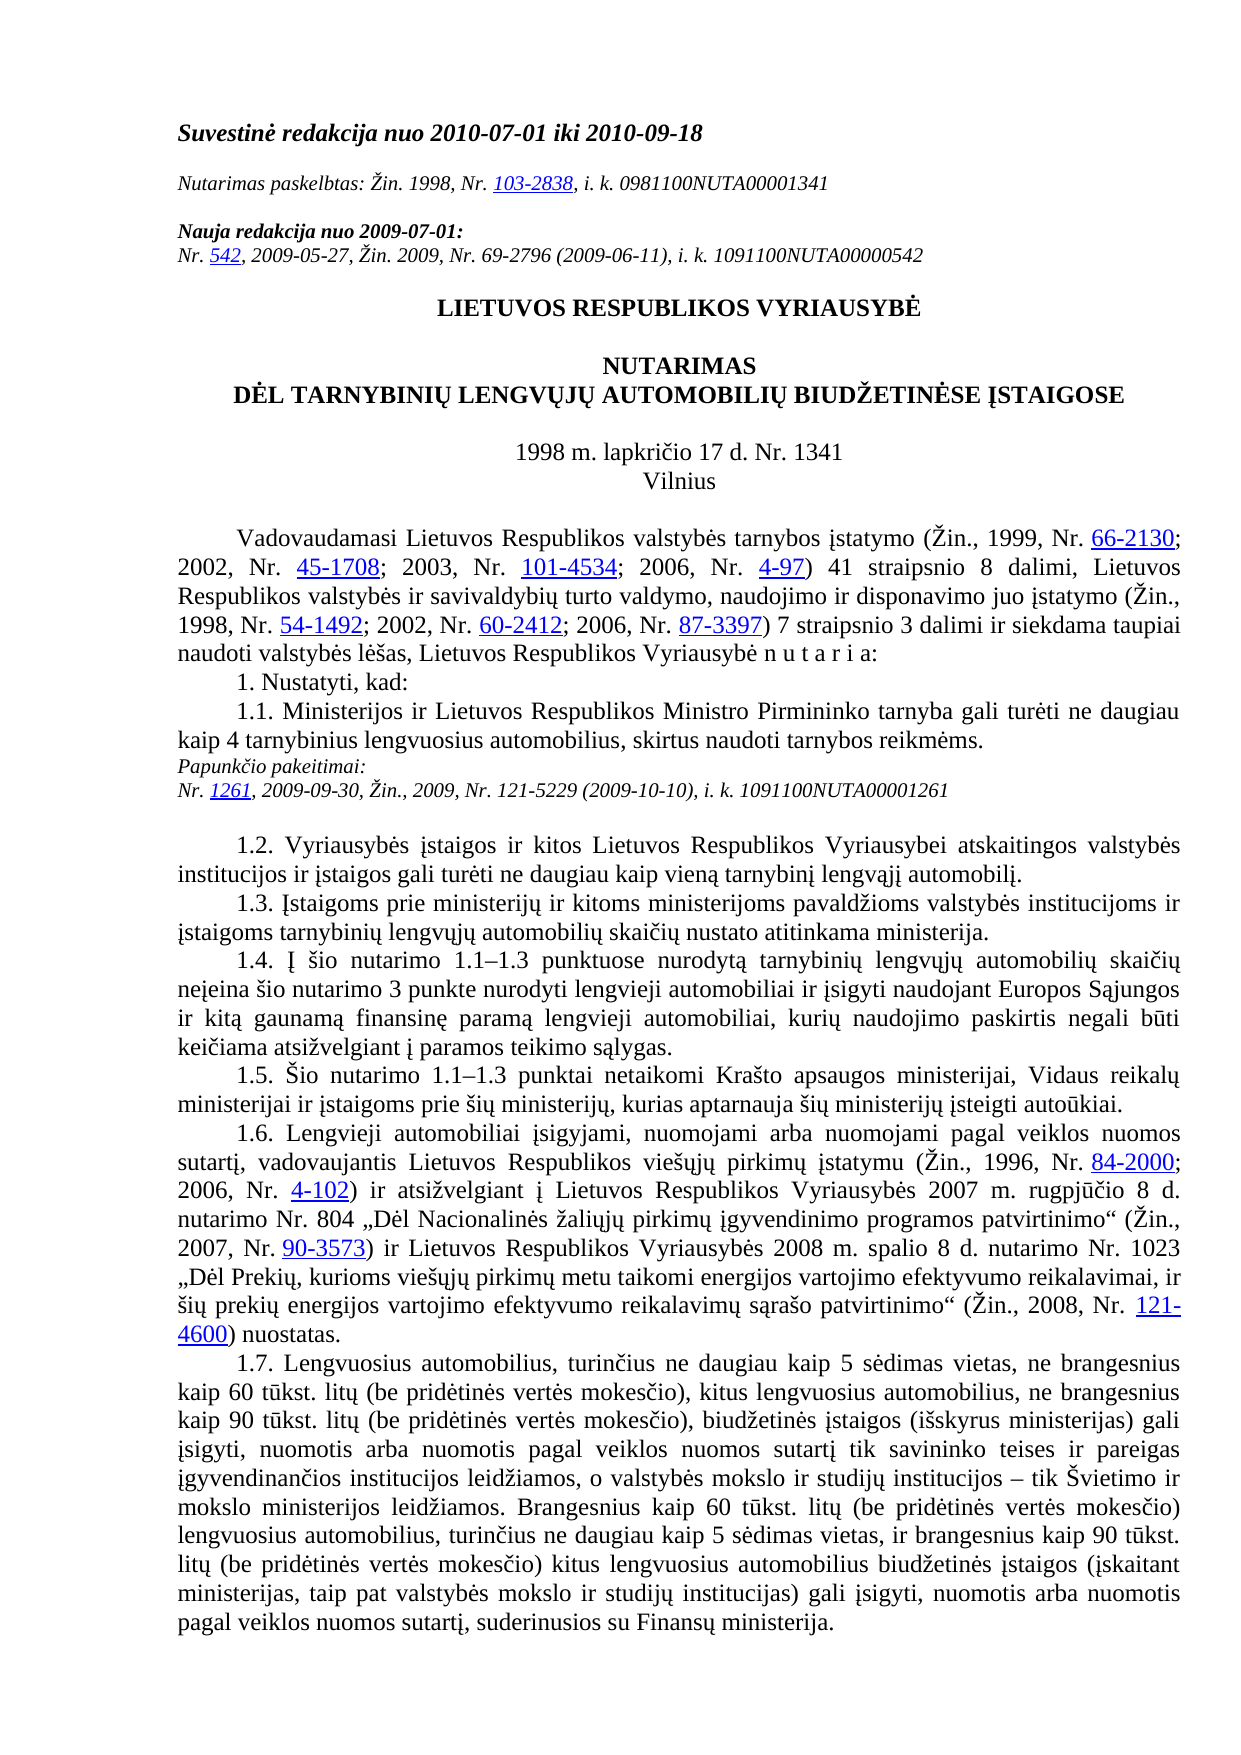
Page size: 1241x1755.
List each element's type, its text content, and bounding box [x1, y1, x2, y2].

text 1. Nustatyti, kad: [177, 667, 1181, 696]
text 1998 m. lapkričio 17 d. Nr. 1341 [177, 437, 1181, 466]
text Vilnius [177, 466, 1181, 495]
text Nutarimas paskelbtas: Žin. 1998, Nr. 103-2838, i. k. 0981100NUTA00001341 [177, 171, 1181, 195]
text 1.3. Įstaigoms prie ministerijų ir kitoms ministerijoms pavaldžioms valstybės institucijoms ir įstaigoms tarnybinių lengvųjų automobilių skaičių nustato atitinkama ministerija. [177, 888, 1181, 945]
text Nauja redakcija nuo 2009-07-01: [177, 219, 1181, 243]
text Papunkčio pakeitimai: [177, 753, 1181, 778]
text 1.6. Lengvieji automobiliai įsigyjami, nuomojami arba nuomojami pagal veiklos nuomos sutartį, vadovaujantis Lietuvos Respublikos viešųjų pirkimų įstatymu (Žin., 1996, Nr. 84-2000; 2006, Nr. 4-102) ir atsižvelgiant į Lietuvos Respublikos Vyriausybės 2007 m. rugpjūčio 8 d. nutarimo Nr. 804 „Dėl Nacionalinės žaliųjų pirkimų įgyvendinimo programos patvirtinimo“ (Žin., 2007, Nr. 90-3573) ir Lietuvos Respublikos Vyriausybės 2008 m. spalio 8 d. nutarimo Nr. 1023 „Dėl Prekių, kurioms viešųjų pirkimų metu taikomi energijos vartojimo efektyvumo reikalavimai, ir šių prekių energijos vartojimo efektyvumo reikalavimų sąrašo patvirtinimo“ (Žin., 2008, Nr. 121-4600) nuostatas. [177, 1118, 1181, 1348]
text 1.4. Į šio nutarimo 1.1–1.3 punktuose nurodytą tarnybinių lengvųjų automobilių skaičių neįeina šio nutarimo 3 punkte nurodyti lengvieji automobiliai ir įsigyti naudojant Europos Sąjungos ir kitą gaunamą finansinę paramą lengvieji automobiliai, kurių naudojimo paskirtis negali būti keičiama atsižvelgiant į paramos teikimo sąlygas. [177, 945, 1181, 1060]
text DĖL TARNYBINIŲ LENGVŲJŲ AUTOMOBILIŲ BIUDŽETINĖSE ĮSTAIGOSE [177, 380, 1181, 408]
text Suvestinė redakcija nuo 2010-07-01 iki 2010-09-18 [177, 118, 1181, 147]
text 1.1. Ministerijos ir Lietuvos Respublikos Ministro Pirmininko tarnyba gali turėti ne daugiau kaip 4 tarnybinius lengvuosius automobilius, skirtus naudoti tarnybos reikmėms. [177, 696, 1181, 753]
text 1.7. Lengvuosius automobilius, turinčius ne daugiau kaip 5 sėdimas vietas, ne brangesnius kaip 60 tūkst. litų (be pridėtinės vertės mokesčio), kitus lengvuosius automobilius, ne brangesnius kaip 90 tūkst. litų (be pridėtinės vertės mokesčio), biudžetinės įstaigos (išskyrus ministerijas) gali įsigyti, nuomotis arba nuomotis pagal veiklos nuomos sutartį tik savininko teises ir pareigas įgyvendinančios institucijos leidžiamos, o valstybės mokslo ir studijų institucijos – tik Švietimo ir mokslo ministerijos leidžiamos. Brangesnius kaip 60 tūkst. litų (be pridėtinės vertės mokesčio) lengvuosius automobilius, turinčius ne daugiau kaip 5 sėdimas vietas, ir brangesnius kaip 90 tūkst. litų (be pridėtinės vertės mokesčio) kitus lengvuosius automobilius biudžetinės įstaigos (įskaitant ministerijas, taip pat valstybės mokslo ir studijų institucijas) gali įsigyti, nuomotis arba nuomotis pagal veiklos nuomos sutartį, suderinusios su Finansų ministerija. [177, 1348, 1181, 1635]
text Vadovaudamasi Lietuvos Respublikos valstybės tarnybos įstatymo (Žin., 1999, Nr. 66-2130; 2002, Nr. 45-1708; 2003, Nr. 101-4534; 2006, Nr. 4-97) 41 straipsnio 8 dalimi, Lietuvos Respublikos valstybės ir savivaldybių turto valdymo, naudojimo ir disponavimo juo įstatymo (Žin., 1998, Nr. 54-1492; 2002, Nr. 60-2412; 2006, Nr. 87-3397) 7 straipsnio 3 dalimi ir siekdama taupiai naudoti valstybės lėšas, Lietuvos Respublikos Vyriausybė nutaria: [177, 523, 1181, 667]
text NUTARIMAS [177, 351, 1181, 380]
text LIETUVOS RESPUBLIKOS VYRIAUSYBĖ [177, 293, 1181, 322]
text Nr. 1261, 2009-09-30, Žin., 2009, Nr. 121-5229 (2009-10-10), i. k. 1091100NUTA00001261 [177, 778, 1181, 802]
text 1.2. Vyriausybės įstaigos ir kitos Lietuvos Respublikos Vyriausybei atskaitingos valstybės institucijos ir įstaigos gali turėti ne daugiau kaip vieną tarnybinį lengvąjį automobilį. [177, 830, 1181, 888]
text 1.5. Šio nutarimo 1.1–1.3 punktai netaikomi Krašto apsaugos ministerijai, Vidaus reikalų ministerijai ir įstaigoms prie šių ministerijų, kurias aptarnauja šių ministerijų įsteigti autoūkiai. [177, 1060, 1181, 1118]
text Nr. 542, 2009-05-27, Žin. 2009, Nr. 69-2796 (2009-06-11), i. k. 1091100NUTA00000542 [177, 243, 1181, 267]
